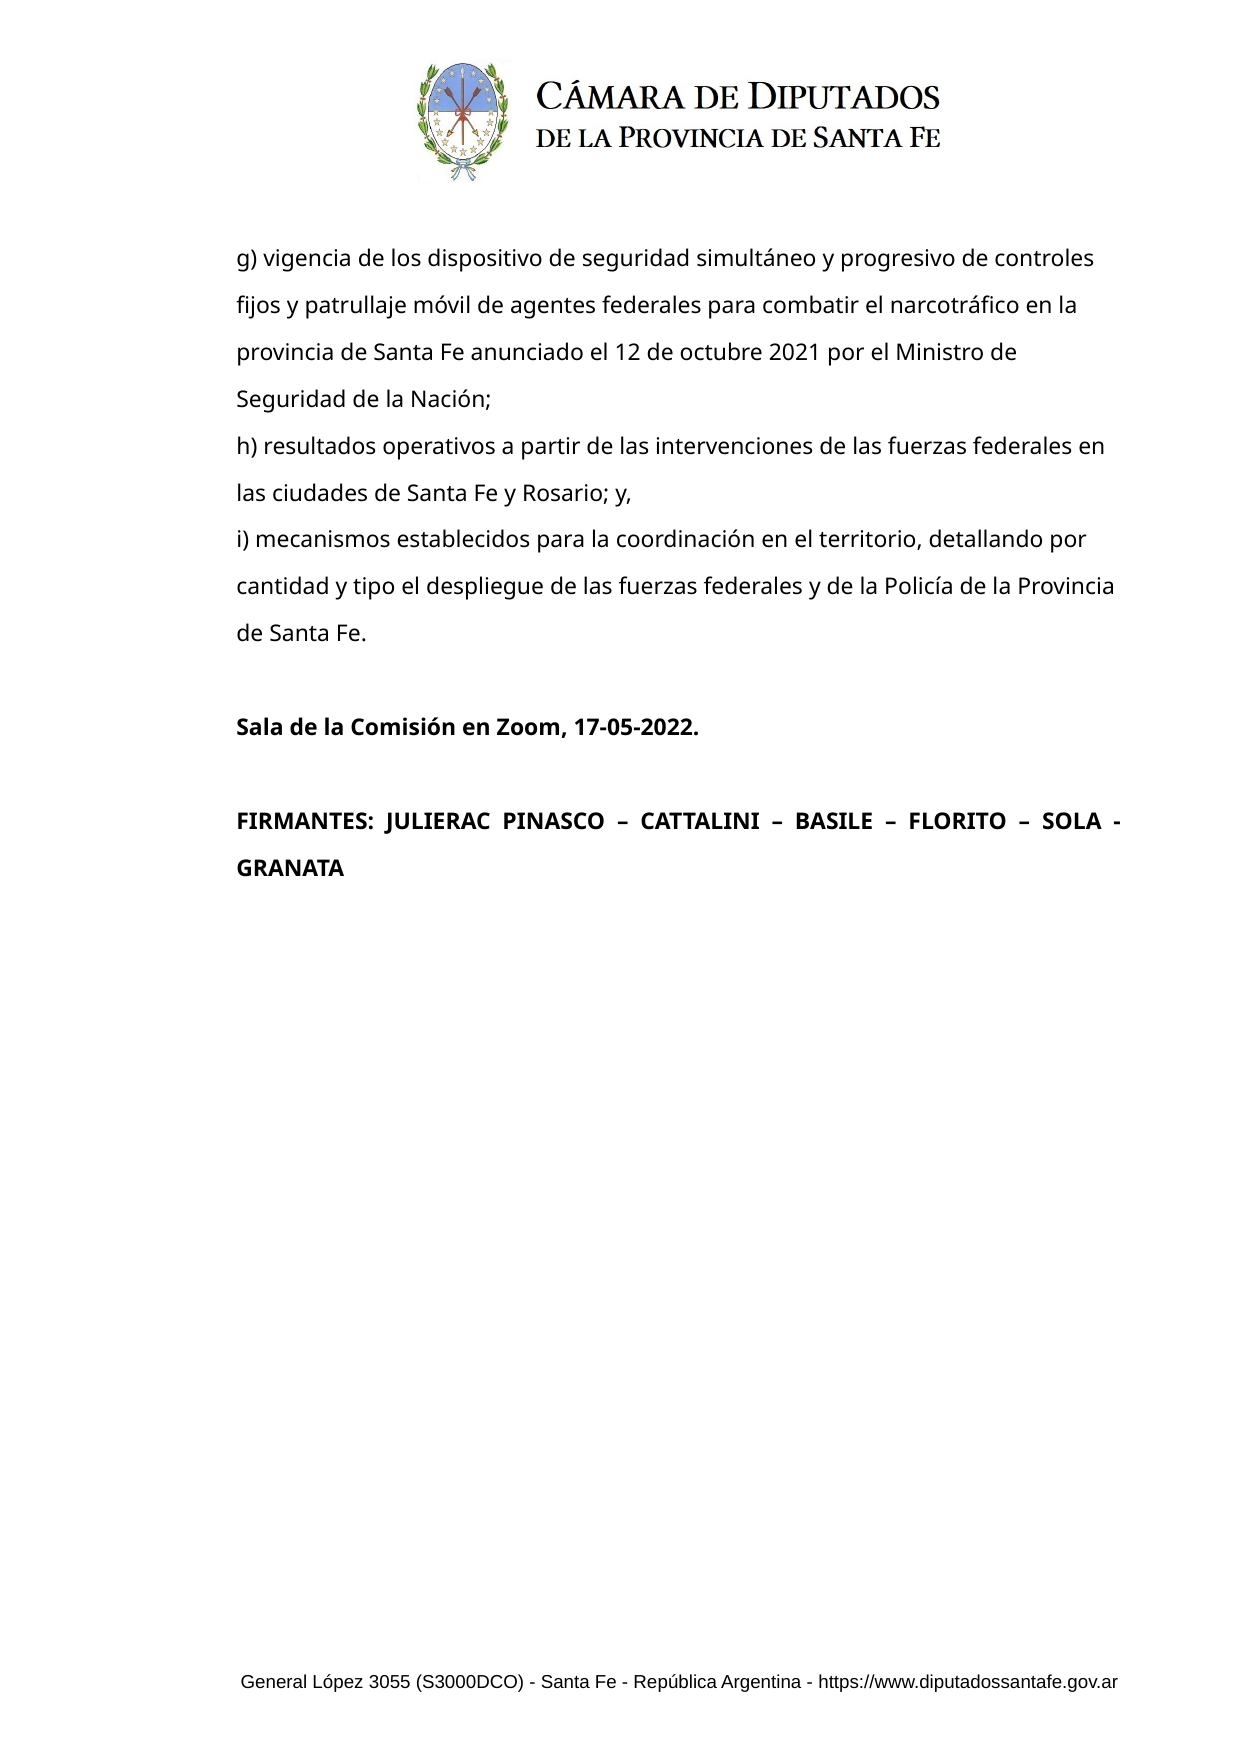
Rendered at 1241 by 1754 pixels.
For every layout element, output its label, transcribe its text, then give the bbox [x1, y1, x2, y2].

list Sala de la Comisión en Zoom, 17-05-2022. [236, 711, 1122, 742]
text i) mecanismos establecidos para la coordinación en el territorio, detallando por cantidad y tipo el despliegue de las fuerzas federales y de la Policía de la Provincia de Santa Fe. [236, 523, 1122, 648]
picture [413, 59, 945, 183]
text g) vigencia de los dispositivo de seguridad simultáneo y progresivo de controles fijos y patrullaje móvil de agentes federales para combatir el narcotráfico en la provincia de Santa Fe anunciado el 12 de octubre 2021 por el Ministro de Seguridad de la Nación; [236, 242, 1122, 414]
text h) resultados operativos a partir de las intervenciones de las fuerzas federales en las ciudades de Santa Fe y Rosario; y, [236, 430, 1122, 508]
text FIRMANTES: JULIERAC PINASCO – CATTALINI – BASILE – FLORITO – SOLA - GRANATA [236, 805, 1122, 883]
